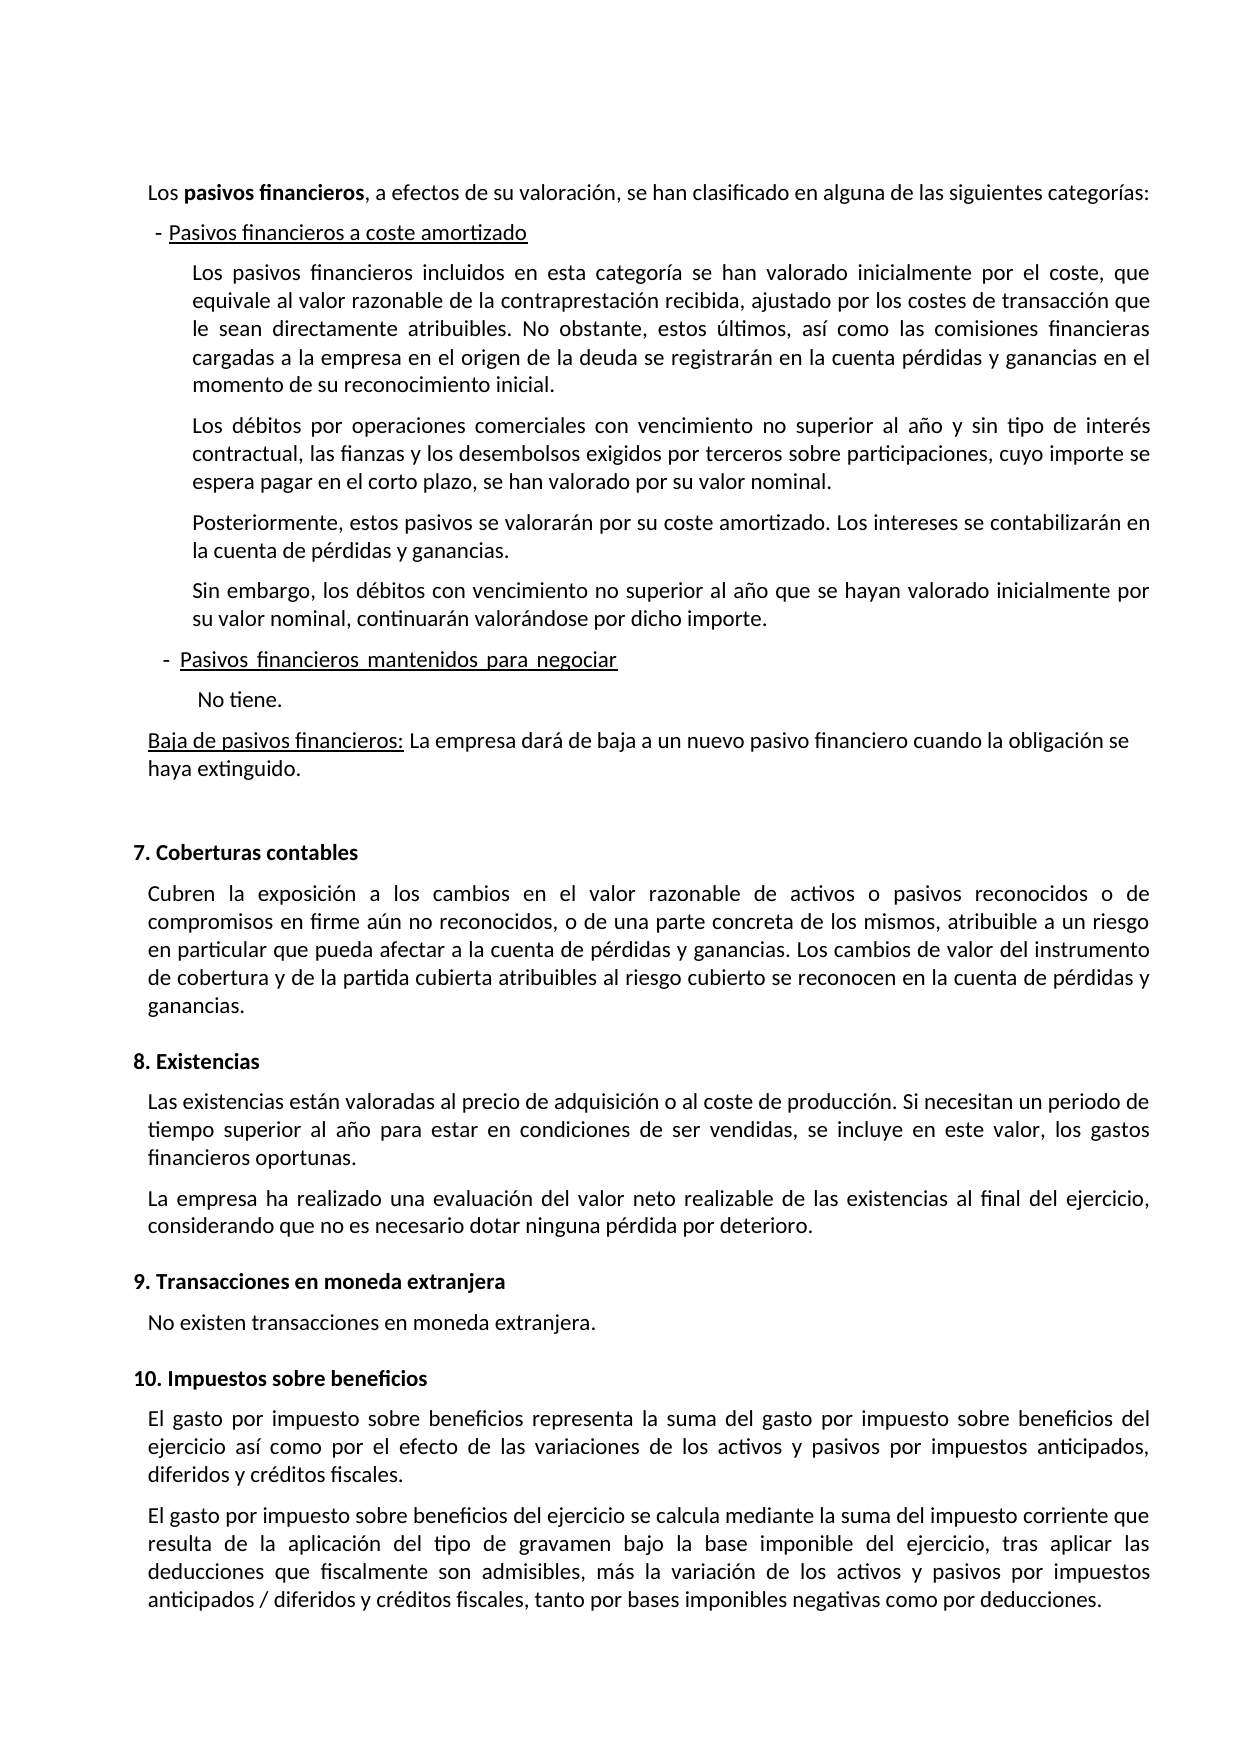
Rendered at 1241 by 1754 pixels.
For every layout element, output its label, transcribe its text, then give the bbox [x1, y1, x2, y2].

subtitle Existencias [133, 1047, 1166, 1075]
text Los débitos por operaciones comerciales con vencimiento no superior al año y sin tipo de interés contractual, las fianzas y los desembolsos exigidos por terceros sobre participaciones, cuyo importe se espera pagar en el corto plazo, se han valorado por su valor nominal. [192, 411, 1152, 495]
text El gasto por impuesto sobre beneficios representa la suma del gasto por impuesto sobre beneficios del ejercicio así como por el efecto de las variaciones de los activos y pasivos por impuestos anticipados, diferidos y créditos fiscales. [148, 1404, 1152, 1488]
text Baja de pasivos financieros: La empresa dará de baja a un nuevo pasivo financiero cuando la obligación se haya extinguido. [148, 726, 1131, 782]
text Las existencias están valoradas al precio de adquisición o al coste de producción. Si necesitan un periodo de tiempo superior al año para estar en condiciones de ser vendidas, se incluye en este valor, los gastos financieros oportunas. [148, 1087, 1152, 1171]
text Los pasivos financieros incluidos en esta categoría se han valorado inicialmente por el coste, que equivale al valor razonable de la contraprestación recibida, ajustado por los costes de transacción que le sean directamente atribuibles. No obstante, estos últimos, así como las comisiones financieras cargadas a la empresa en el origen de la deuda se registrarán en la cuenta pérdidas y ganancias en el momento de su reconocimiento inicial. [192, 258, 1152, 399]
text Cubren la exposición a los cambios en el valor razonable de activos o pasivos reconocidos o de compromisos en firme aún no reconocidos, o de una parte concreta de los mismos, atribuible a un riesgo en particular que pueda afectar a la cuenta de pérdidas y ganancias. Los cambios de valor del instrumento de cobertura y de la partida cubierta atribuibles al riesgo cubierto se reconocen en la cuenta de pérdidas y ganancias. [148, 879, 1152, 1019]
text Los pasivos financieros, a efectos de su valoración, se han clasificado en alguna de las siguientes categorías: [148, 178, 1166, 206]
text - Pasivos financieros a coste amortizado [154, 218, 1166, 246]
subtitle Transacciones en moneda extranjera [133, 1267, 1166, 1295]
text Posteriormente, estos pasivos se valorarán por su coste amortizado. Los intereses se contabilizarán en la cuenta de pérdidas y ganancias. [192, 508, 1152, 564]
text No existen transacciones en moneda extranjera. [148, 1308, 1166, 1336]
text Sin embargo, los débitos con vencimiento no superior al año que se hayan valorado inicialmente por su valor nominal, continuarán valorándose por dicho importe. [192, 576, 1152, 632]
subtitle Impuestos sobre beneficios [133, 1364, 1166, 1392]
subtitle Coberturas contables [133, 838, 1166, 866]
text El gasto por impuesto sobre beneficios del ejercicio se calcula mediante la suma del impuesto corriente que resulta de la aplicación del tipo de gravamen bajo la base imponible del ejercicio, tras aplicar las deducciones que fiscalmente son admisibles, más la variación de los activos y pasivos por impuestos anticipados / diferidos y créditos fiscales, tanto por bases imponibles negativas como por deducciones. [148, 1501, 1152, 1613]
text - Pasivos financieros mantenidos para negociar No tiene. [162, 645, 617, 713]
text La empresa ha realizado una evaluación del valor neto realizable de las existencias al final del ejercicio, considerando que no es necesario dotar ninguna pérdida por deterioro. [148, 1184, 1152, 1239]
